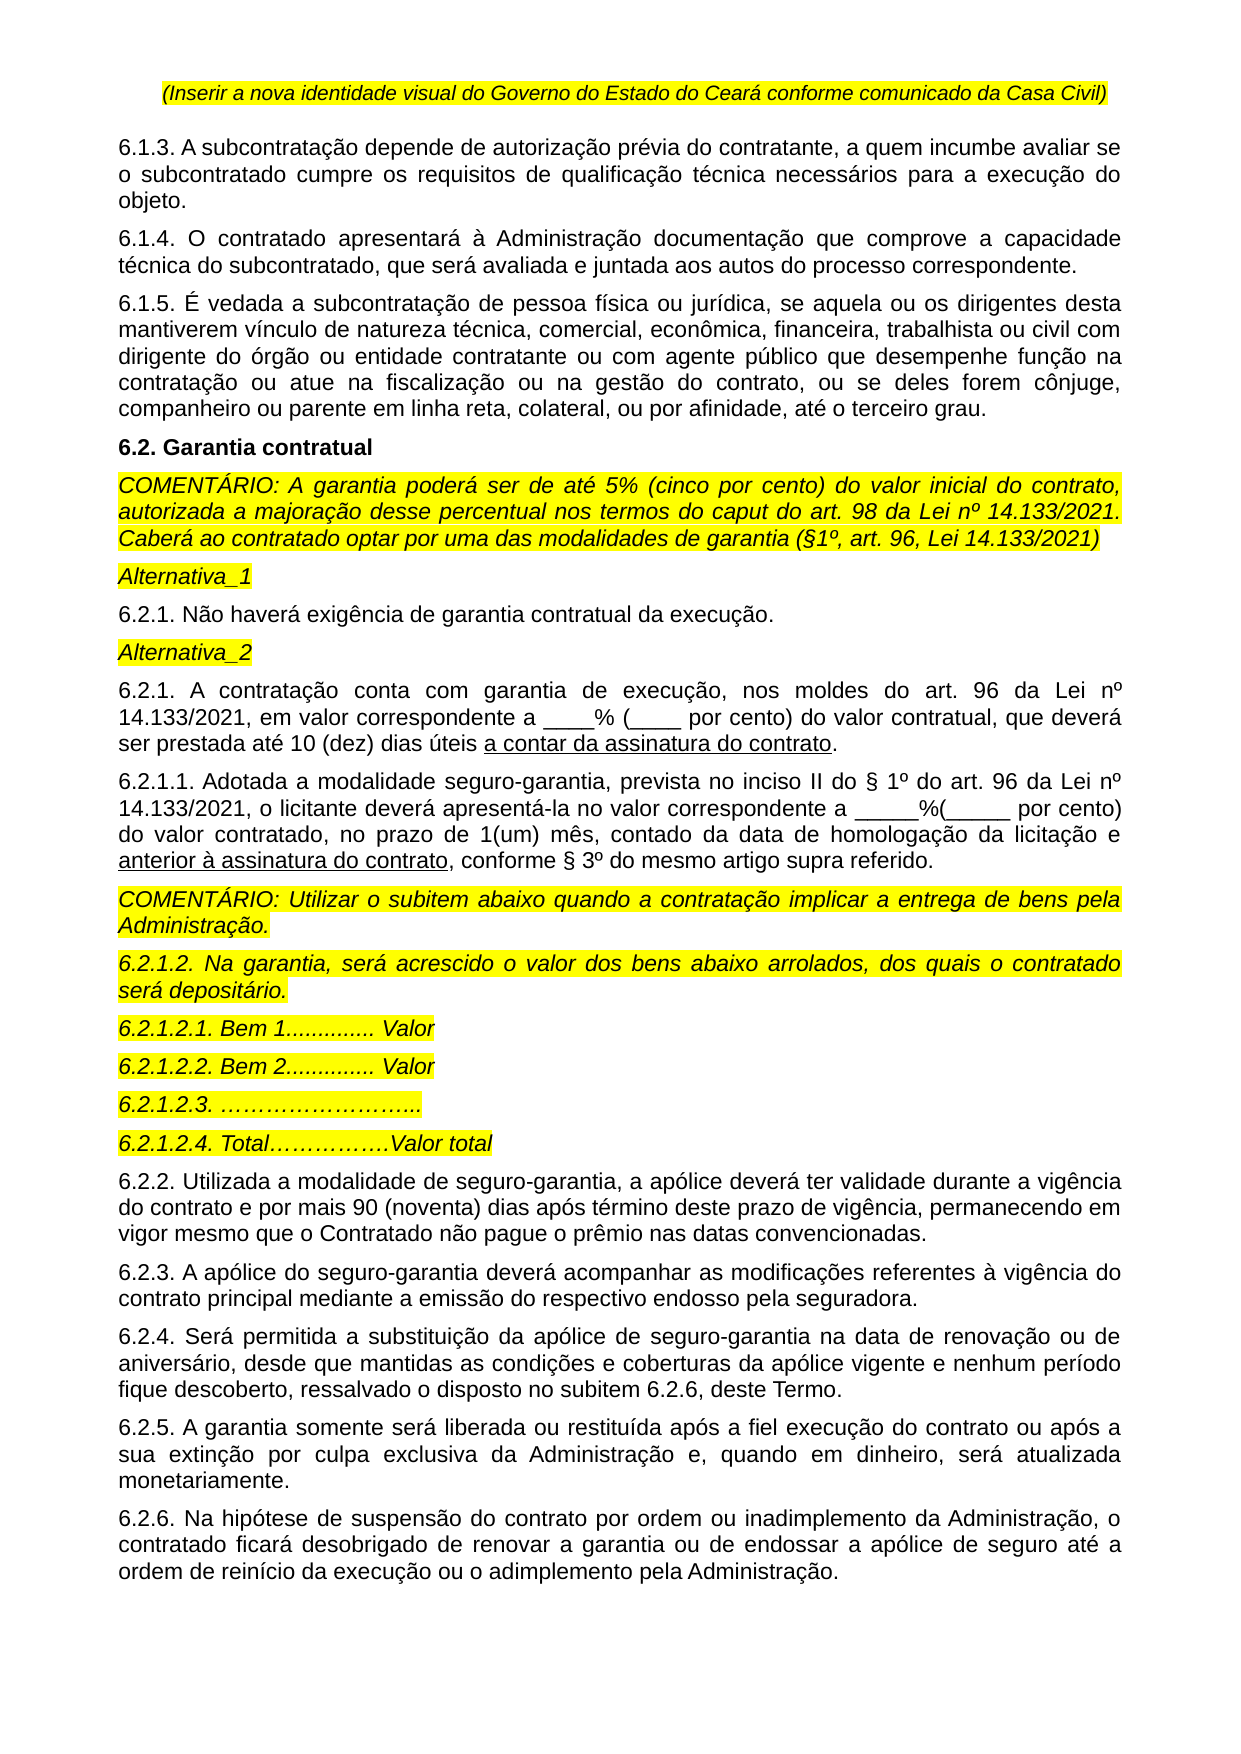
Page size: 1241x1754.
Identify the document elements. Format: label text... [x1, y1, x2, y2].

text 6.2. Garantia contratual [118, 433, 1122, 460]
text 6.2.2. Utilizada a modalidade de seguro-garantia, a apólice deverá ter validade durante a vigência do contrato e por mais 90 (noventa) dias após término deste prazo de vigência, permanecendo em vigor mesmo que o Contratado não pague o prêmio nas datas convencionadas. [118, 1168, 1122, 1247]
text 6.2.1.2.2. Bem 2.............. Valor [118, 1053, 1122, 1079]
text 6.2.6. Na hipótese de suspensão do contrato por ordem ou inadimplemento da Administração, o contratado ficará desobrigado de renovar a garantia ou de endossar a apólice de seguro até a ordem de reinício da execução ou o adimplemento pela Administração. [118, 1505, 1122, 1584]
text 6.2.4. Será permitida a substituição da apólice de seguro-garantia na data de renovação ou de aniversário, desde que mantidas as condições e coberturas da apólice vigente e nenhum período fique descoberto, ressalvado o disposto no subitem 6.2.6, deste Termo. [118, 1323, 1122, 1402]
text COMENTÁRIO: Utilizar o subitem abaixo quando a contratação implicar a entrega de bens pela Administração. [118, 886, 1122, 938]
text 6.2.1.2. Na garantia, será acrescido o valor dos bens abaixo arrolados, dos quais o contratado será depositário. [118, 950, 1122, 1003]
text 6.2.1. A contratação conta com garantia de execução, nos moldes do art. 96 da Lei nº 14.133/2021, em valor correspondente a ____% (____ por cento) do valor contratual, que deverá ser prestada até 10 (dez) dias úteis a contar da assinatura do contrato. [118, 677, 1122, 756]
text 6.2.1. Não haverá exigência de garantia contratual da execução. [118, 601, 1122, 627]
text 6.2.3. A apólice do seguro-garantia deverá acompanhar as modificações referentes à vigência do contrato principal mediante a emissão do respectivo endosso pela seguradora. [118, 1259, 1122, 1311]
text 6.2.1.2.4. Total…………….Valor total [118, 1129, 1122, 1156]
text 6.2.1.1. Adotada a modalidade seguro-garantia, prevista no inciso II do § 1º do art. 96 da Lei nº 14.133/2021, o licitante deverá apresentá-la no valor correspondente a _____%(_____ por cento) do valor contratado, no prazo de 1(um) mês, contado da data de homologação da licitação e anterior à assinatura do contrato, conforme § 3º do mesmo artigo supra referido. [118, 768, 1122, 874]
text 6.2.1.2.1. Bem 1.............. Valor [118, 1015, 1122, 1041]
text 6.2.5. A garantia somente será liberada ou restituída após a fiel execução do contrato ou após a sua extinção por culpa exclusiva da Administração e, quando em dinheiro, será atualizada monetariamente. [118, 1414, 1122, 1493]
text Alternativa_2 [118, 639, 1122, 666]
text 6.1.4. O contratado apresentará à Administração documentação que comprove a capacidade técnica do subcontratado, que será avaliada e juntada aos autos do processo correspondente. [118, 225, 1122, 278]
text 6.2.1.2.3. ……………………... [118, 1091, 1122, 1118]
text Alternativa_1 [118, 563, 1122, 589]
text 6.1.3. A subcontratação depende de autorização prévia do contratante, a quem incumbe avaliar se o subcontratado cumpre os requisitos de qualificação técnica necessários para a execução do objeto. [118, 134, 1122, 213]
text COMENTÁRIO: A garantia poderá ser de até 5% (cinco por cento) do valor inicial do contrato, autorizada a majoração desse percentual nos termos do caput do art. 98 da Lei nº 14.133/2021. Caberá ao contratado optar por uma das modalidades de garantia (§1º, art. 96, Lei 14.133/2021) [118, 472, 1122, 551]
text 6.1.5. É vedada a subcontratação de pessoa física ou jurídica, se aquela ou os dirigentes desta mantiverem vínculo de natureza técnica, comercial, econômica, financeira, trabalhista ou civil com dirigente do órgão ou entidade contratante ou com agente público que desempenhe função na contratação ou atue na fiscalização ou na gestão do contrato, ou se deles forem cônjuge, companheiro ou parente em linha reta, colateral, ou por afinidade, até o terceiro grau. [118, 290, 1122, 422]
